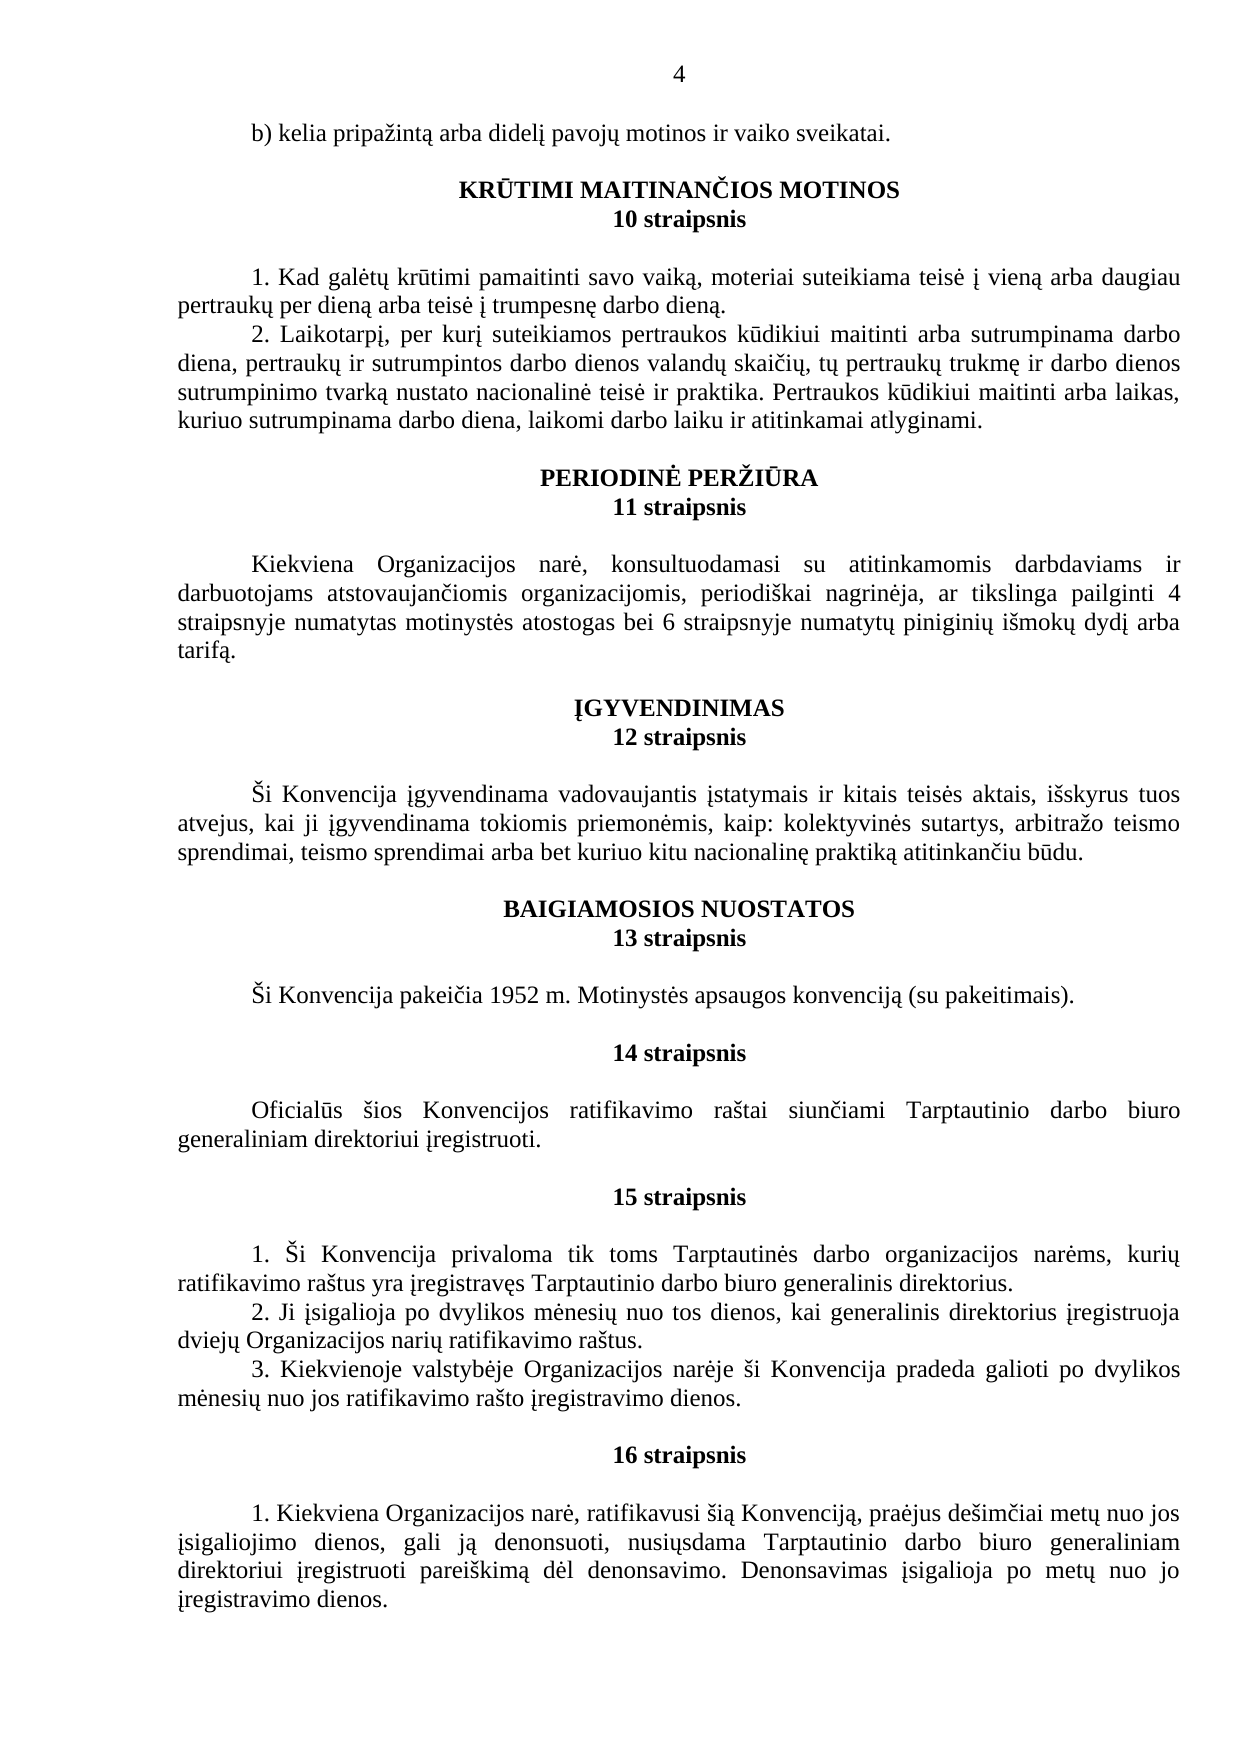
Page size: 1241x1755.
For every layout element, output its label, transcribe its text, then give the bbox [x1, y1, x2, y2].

text 2. Laikotarpį, per kurį suteikiamos pertraukos kūdikiui maitinti arba sutrumpinama darbo diena, pertraukų ir sutrumpintos darbo dienos valandų skaičių, tų pertraukų trukmę ir darbo dienos sutrumpinimo tvarką nustato nacionalinė teisė ir praktika. Pertraukos kūdikiui maitinti arba laikas, kuriuo sutrumpinama darbo diena, laikomi darbo laiku ir atitinkamai atlyginami. [177, 319, 1181, 434]
text ĮGYVENDINIMAS [177, 693, 1181, 722]
text Oficialūs šios Konvencijos ratifikavimo raštai siunčiami Tarptautinio darbo biuro generaliniam direktoriui įregistruoti. [177, 1096, 1181, 1153]
text PERIODINĖ PERŽIŪRA [177, 463, 1181, 492]
text 16 straipsnis [177, 1441, 1181, 1469]
text 11 straipsnis [177, 492, 1181, 521]
text 15 straipsnis [177, 1182, 1181, 1211]
text Kiekviena Organizacijos narė, konsultuodamasi su atitinkamomis darbdaviams ir darbuotojams atstovaujančiomis organizacijomis, periodiškai nagrinėja, ar tikslinga pailginti 4 straipsnyje numatytas motinystės atostogas bei 6 straipsnyje numatytų piniginių išmokų dydį arba tarifą. [177, 549, 1181, 664]
text b) kelia pripažintą arba didelį pavojų motinos ir vaiko sveikatai. [177, 118, 1181, 147]
text BAIGIAMOSIOS NUOSTATOS [177, 894, 1181, 923]
text 3. Kiekvienoje valstybėje Organizacijos narėje ši Konvencija pradeda galioti po dvylikos mėnesių nuo jos ratifikavimo rašto įregistravimo dienos. [177, 1354, 1181, 1412]
text 1. Ši Konvencija privaloma tik toms Tarptautinės darbo organizacijos narėms, kurių ratifikavimo raštus yra įregistravęs Tarptautinio darbo biuro generalinis direktorius. [177, 1239, 1181, 1297]
text KRŪTIMI MAITINANČIOS MOTINOS [177, 176, 1181, 204]
text Ši Konvencija pakeičia 1952 m. Motinystės apsaugos konvenciją (su pakeitimais). [177, 981, 1181, 1009]
text 14 straipsnis [177, 1038, 1181, 1067]
text 10 straipsnis [177, 204, 1181, 233]
text 2. Ji įsigalioja po dvylikos mėnesių nuo tos dienos, kai generalinis direktorius įregistruoja dviejų Organizacijos narių ratifikavimo raštus. [177, 1297, 1181, 1354]
text 1. Kiekviena Organizacijos narė, ratifikavusi šią Konvenciją, praėjus dešimčiai metų nuo jos įsigaliojimo dienos, gali ją denonsuoti, nusiųsdama Tarptautinio darbo biuro generaliniam direktoriui įregistruoti pareiškimą dėl denonsavimo. Denonsavimas įsigalioja po metų nuo jo įregistravimo dienos. [177, 1498, 1181, 1613]
text Ši Konvencija įgyvendinama vadovaujantis įstatymais ir kitais teisės aktais, išskyrus tuos atvejus, kai ji įgyvendinama tokiomis priemonėmis, kaip: kolektyvinės sutartys, arbitražo teismo sprendimai, teismo sprendimai arba bet kuriuo kitu nacionalinę praktiką atitinkančiu būdu. [177, 779, 1181, 866]
text 12 straipsnis [177, 722, 1181, 751]
text 1. Kad galėtų krūtimi pamaitinti savo vaiką, moteriai suteikiama teisė į vieną arba daugiau pertraukų per dieną arba teisė į trumpesnę darbo dieną. [177, 262, 1181, 319]
text 13 straipsnis [177, 923, 1181, 952]
